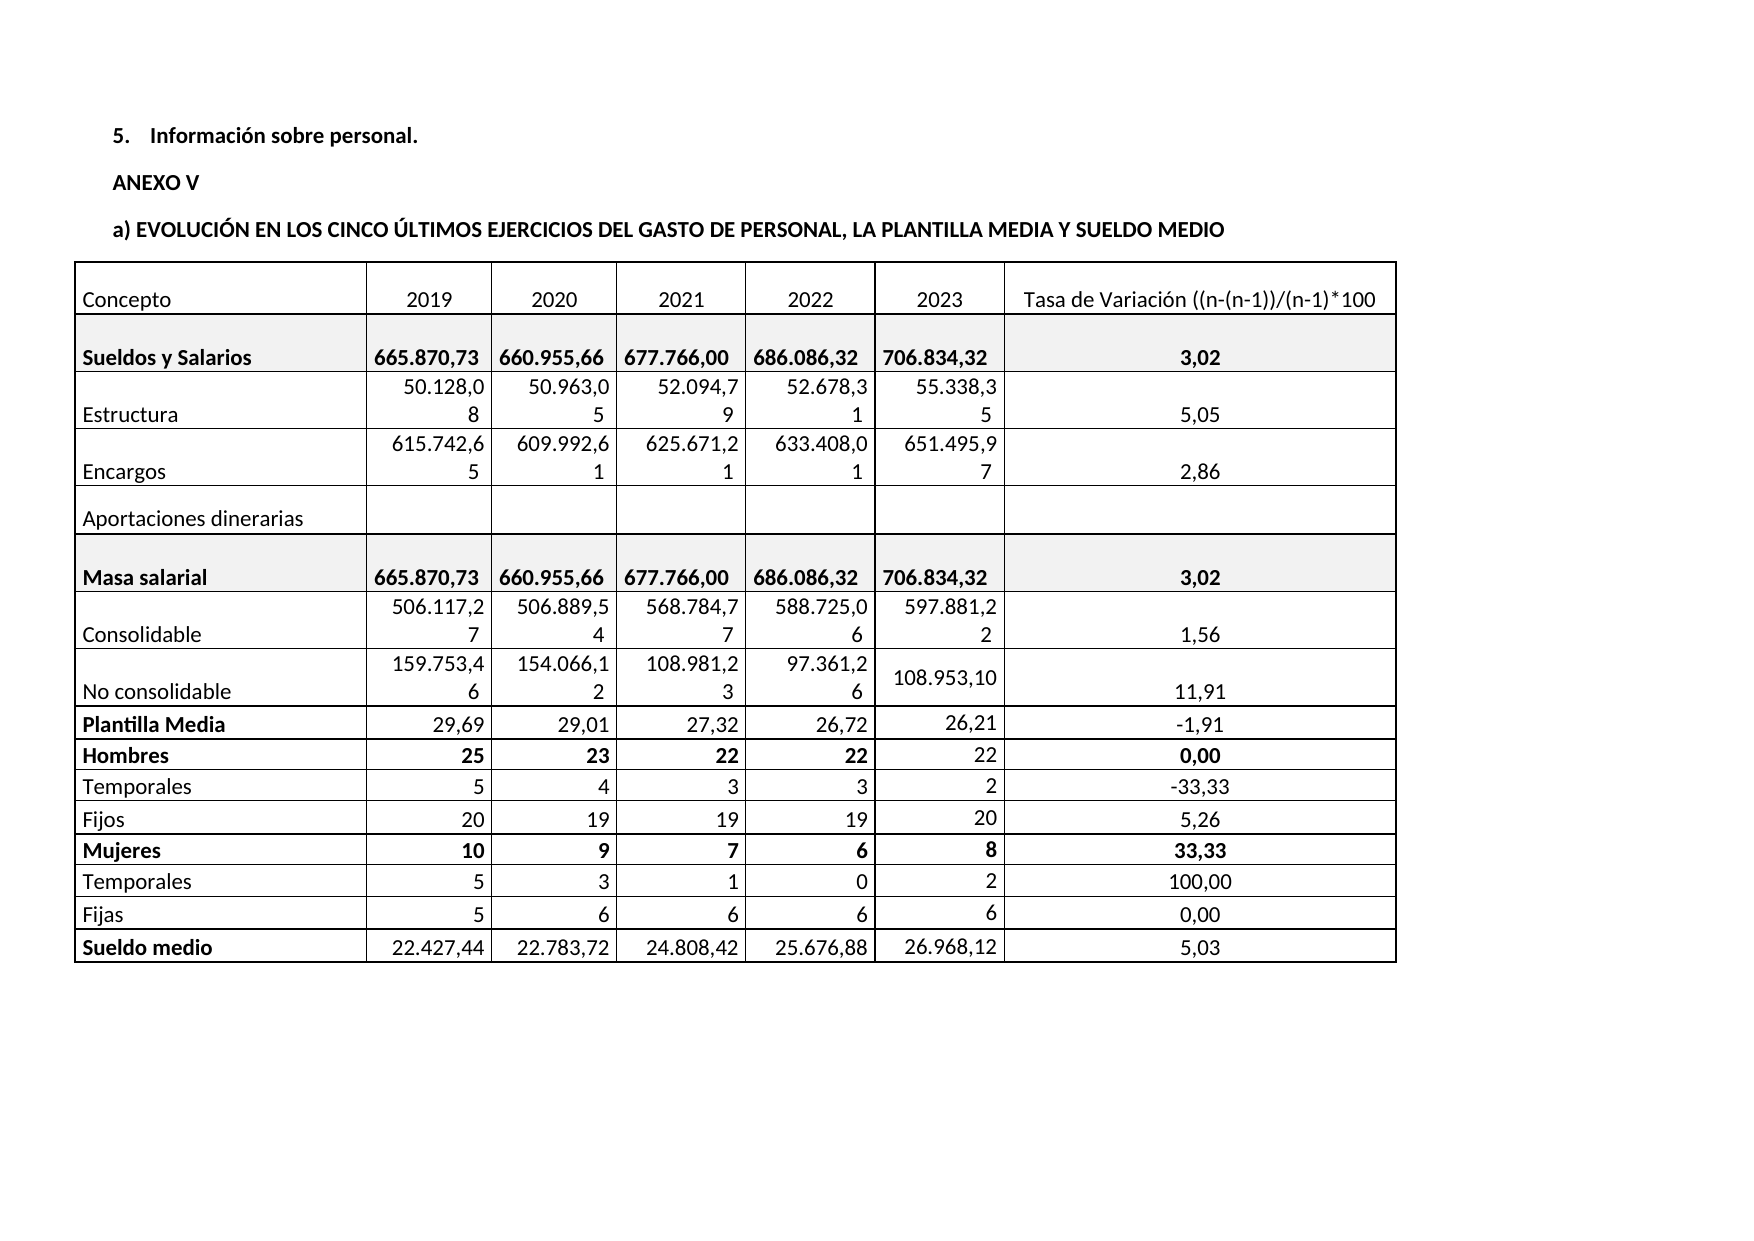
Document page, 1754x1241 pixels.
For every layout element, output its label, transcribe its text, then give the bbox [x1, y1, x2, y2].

table_cell [367, 486, 491, 533]
table_cell 5 [367, 770, 491, 800]
table_cell 3,02 [1005, 535, 1395, 591]
table_cell 0,00 [1005, 897, 1395, 928]
table_cell 5,05 [1005, 372, 1395, 428]
table_cell 154.066,12 [492, 649, 616, 705]
table_cell 1 [617, 865, 745, 896]
table_cell 660.955,66 [492, 535, 616, 591]
table_cell 3 [617, 770, 745, 800]
table_cell 625.671,21 [617, 429, 745, 485]
table_cell Estructura [76, 372, 366, 428]
table_cell 665.870,73 [367, 315, 491, 371]
table_cell 3 [492, 865, 616, 896]
table_cell 27,32 [617, 707, 745, 738]
table_cell 33,33 [1005, 835, 1395, 864]
table_cell 25.676,88 [746, 930, 874, 961]
table_cell [746, 486, 874, 533]
table_cell 22 [617, 740, 745, 769]
text ANEXO V [75, 168, 1679, 196]
table_cell [617, 486, 745, 533]
table_cell Fijas [76, 897, 366, 928]
table_cell 5,03 [1005, 930, 1395, 961]
table_cell 22.427,44 [367, 930, 491, 961]
table_cell 22 [746, 740, 874, 769]
table_cell 11,91 [1005, 649, 1395, 705]
table_cell Consolidable [76, 592, 366, 648]
table_cell 10 [367, 835, 491, 864]
table_cell 609.992,61 [492, 429, 616, 485]
table_cell 50.128,08 [367, 372, 491, 428]
table_cell 8 [876, 835, 1004, 864]
table_header 2021 [617, 263, 745, 313]
table_header Concepto [76, 263, 366, 313]
table_cell 29,69 [367, 707, 491, 738]
table_cell Sueldos y Salarios [76, 315, 366, 371]
table_cell 108.953,10 [876, 649, 1004, 705]
table_cell Fijos [76, 801, 366, 833]
table_cell Hombres [76, 740, 366, 769]
table_cell 0,00 [1005, 740, 1395, 769]
table_cell [1005, 486, 1395, 533]
table_cell 706.834,32 [876, 535, 1004, 591]
table_cell 2 [876, 770, 1004, 800]
table_cell 597.881,22 [876, 592, 1004, 648]
table_header Tasa de Variación ((n-(n-1))/(n-1)*100 [1005, 263, 1395, 313]
table_cell 100,00 [1005, 865, 1395, 896]
table_cell 2,86 [1005, 429, 1395, 485]
table_cell 6 [746, 835, 874, 864]
table_cell 159.753,46 [367, 649, 491, 705]
table_cell 19 [746, 801, 874, 833]
table_cell 3 [746, 770, 874, 800]
table_cell Plantilla Media [76, 707, 366, 738]
table_header 2023 [876, 263, 1004, 313]
table_cell 588.725,06 [746, 592, 874, 648]
table_cell 6 [617, 897, 745, 928]
table_header 2022 [746, 263, 874, 313]
table_cell Masa salarial [76, 535, 366, 591]
table_cell 5,26 [1005, 801, 1395, 833]
table_cell 5 [367, 897, 491, 928]
table_cell 568.784,77 [617, 592, 745, 648]
table_cell 506.117,27 [367, 592, 491, 648]
table_cell 686.086,32 [746, 535, 874, 591]
table_cell 633.408,01 [746, 429, 874, 485]
table_cell 9 [492, 835, 616, 864]
table_header 2019 [367, 263, 491, 313]
table_cell Temporales [76, 865, 366, 896]
table_cell 6 [876, 897, 1004, 928]
table_cell 19 [617, 801, 745, 833]
table_cell Encargos [76, 429, 366, 485]
table_cell 506.889,54 [492, 592, 616, 648]
table_cell 24.808,42 [617, 930, 745, 961]
table_cell 97.361,26 [746, 649, 874, 705]
table_cell 6 [492, 897, 616, 928]
table_cell -1,91 [1005, 707, 1395, 738]
table_cell 20 [367, 801, 491, 833]
table_cell 52.094,79 [617, 372, 745, 428]
table_cell 677.766,00 [617, 535, 745, 591]
table_cell Temporales [76, 770, 366, 800]
table_cell 706.834,32 [876, 315, 1004, 371]
text a) EVOLUCIÓN EN LOS CINCO ÚLTIMOS EJERCICIOS DEL GASTO DE PERSONAL, LA PLANTILLA MEDIA Y SUELDO MEDIO [75, 215, 1679, 243]
table_cell 3,02 [1005, 315, 1395, 371]
table_cell 23 [492, 740, 616, 769]
table_cell Mujeres [76, 835, 366, 864]
list Información sobre personal. [112, 122, 1679, 149]
table_cell No consolidable [76, 649, 366, 705]
table_cell 2 [876, 865, 1004, 896]
table_cell 29,01 [492, 707, 616, 738]
table_cell 22.783,72 [492, 930, 616, 961]
table_cell [492, 486, 616, 533]
table_cell 5 [367, 865, 491, 896]
table_cell 20 [876, 801, 1004, 833]
table_cell 26,21 [876, 707, 1004, 738]
table_cell 50.963,05 [492, 372, 616, 428]
table_cell 108.981,23 [617, 649, 745, 705]
table_cell 0 [746, 865, 874, 896]
table_cell 26,72 [746, 707, 874, 738]
table_cell 660.955,66 [492, 315, 616, 371]
table_cell 615.742,65 [367, 429, 491, 485]
table_cell 6 [746, 897, 874, 928]
table_cell 651.495,97 [876, 429, 1004, 485]
table_cell 19 [492, 801, 616, 833]
table_cell -33,33 [1005, 770, 1395, 800]
table_cell 686.086,32 [746, 315, 874, 371]
table_cell [876, 486, 1004, 533]
table_cell 677.766,00 [617, 315, 745, 371]
table_cell Sueldo medio [76, 930, 366, 961]
table_cell 26.968,12 [876, 930, 1004, 961]
table_cell 25 [367, 740, 491, 769]
table_header 2020 [492, 263, 616, 313]
table_cell 665.870,73 [367, 535, 491, 591]
table_cell 4 [492, 770, 616, 800]
table_cell 55.338,35 [876, 372, 1004, 428]
table_cell 7 [617, 835, 745, 864]
table_cell 52.678,31 [746, 372, 874, 428]
table_cell Aportaciones dinerarias [76, 486, 366, 533]
table_cell 22 [876, 740, 1004, 769]
table_cell 1,56 [1005, 592, 1395, 648]
